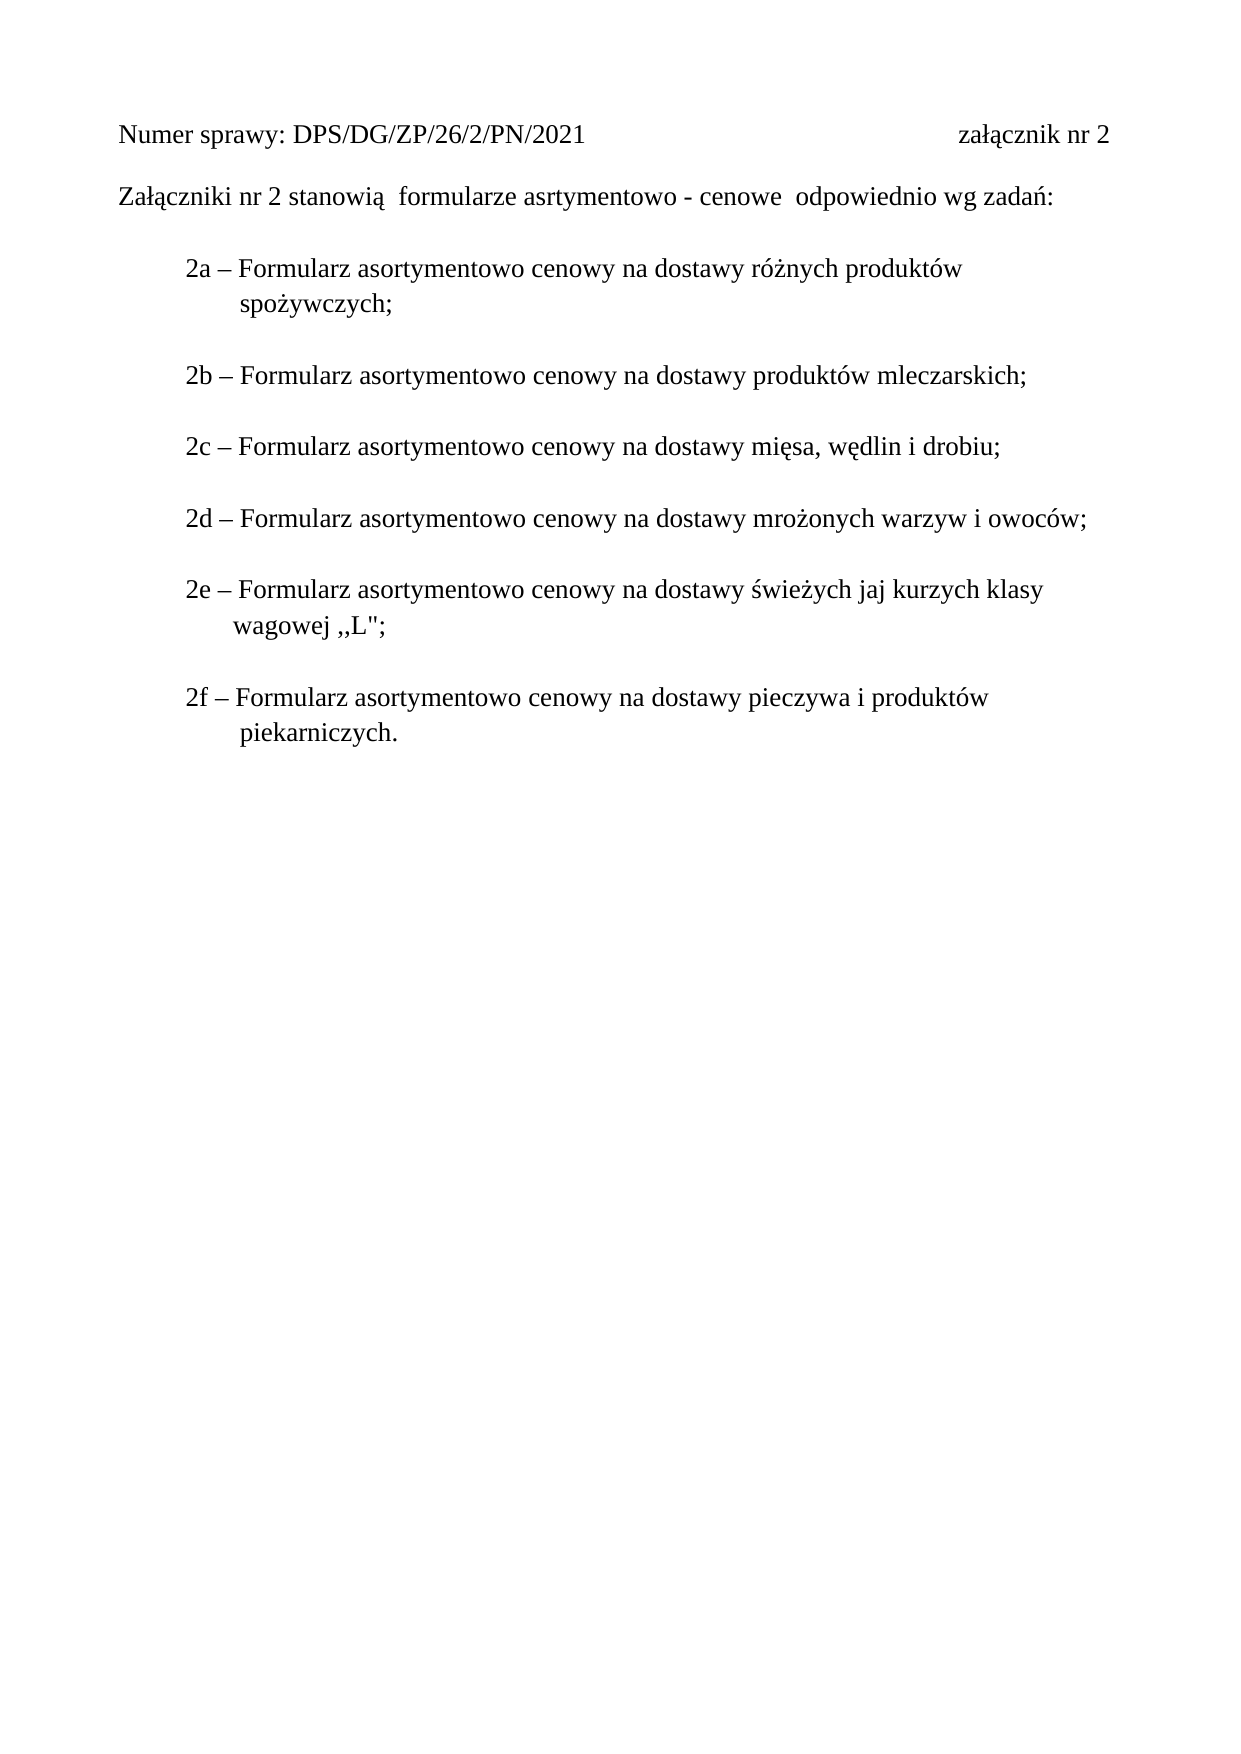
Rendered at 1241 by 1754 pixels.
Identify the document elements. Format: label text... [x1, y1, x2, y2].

text 2e – Formularz asortymentowo cenowy na dostawy świeżych jaj kurzych klasy [118, 573, 1122, 604]
text Numer sprawy: DPS/DG/ZP/26/2/PN/2021 załącznik nr 2 [118, 118, 1122, 149]
text 2f – Formularz asortymentowo cenowy na dostawy pieczywa i produktów [118, 681, 1122, 712]
text piekarniczych. [118, 716, 1122, 747]
text 2a – Formularz asortymentowo cenowy na dostawy różnych produktów [118, 252, 1122, 283]
text 2c – Formularz asortymentowo cenowy na dostawy mięsa, wędlin i drobiu; [118, 431, 1122, 462]
text wagowej ,,L"; [118, 609, 1122, 640]
text Załączniki nr 2 stanowią formularze asrtymentowo - cenowe odpowiednio wg zadań: [118, 180, 1122, 212]
text 2d – Formularz asortymentowo cenowy na dostawy mrożonych warzyw i owoców; [118, 502, 1122, 533]
text spożywczych; [118, 288, 1122, 319]
text 2b – Formularz asortymentowo cenowy na dostawy produktów mleczarskich; [118, 359, 1122, 390]
